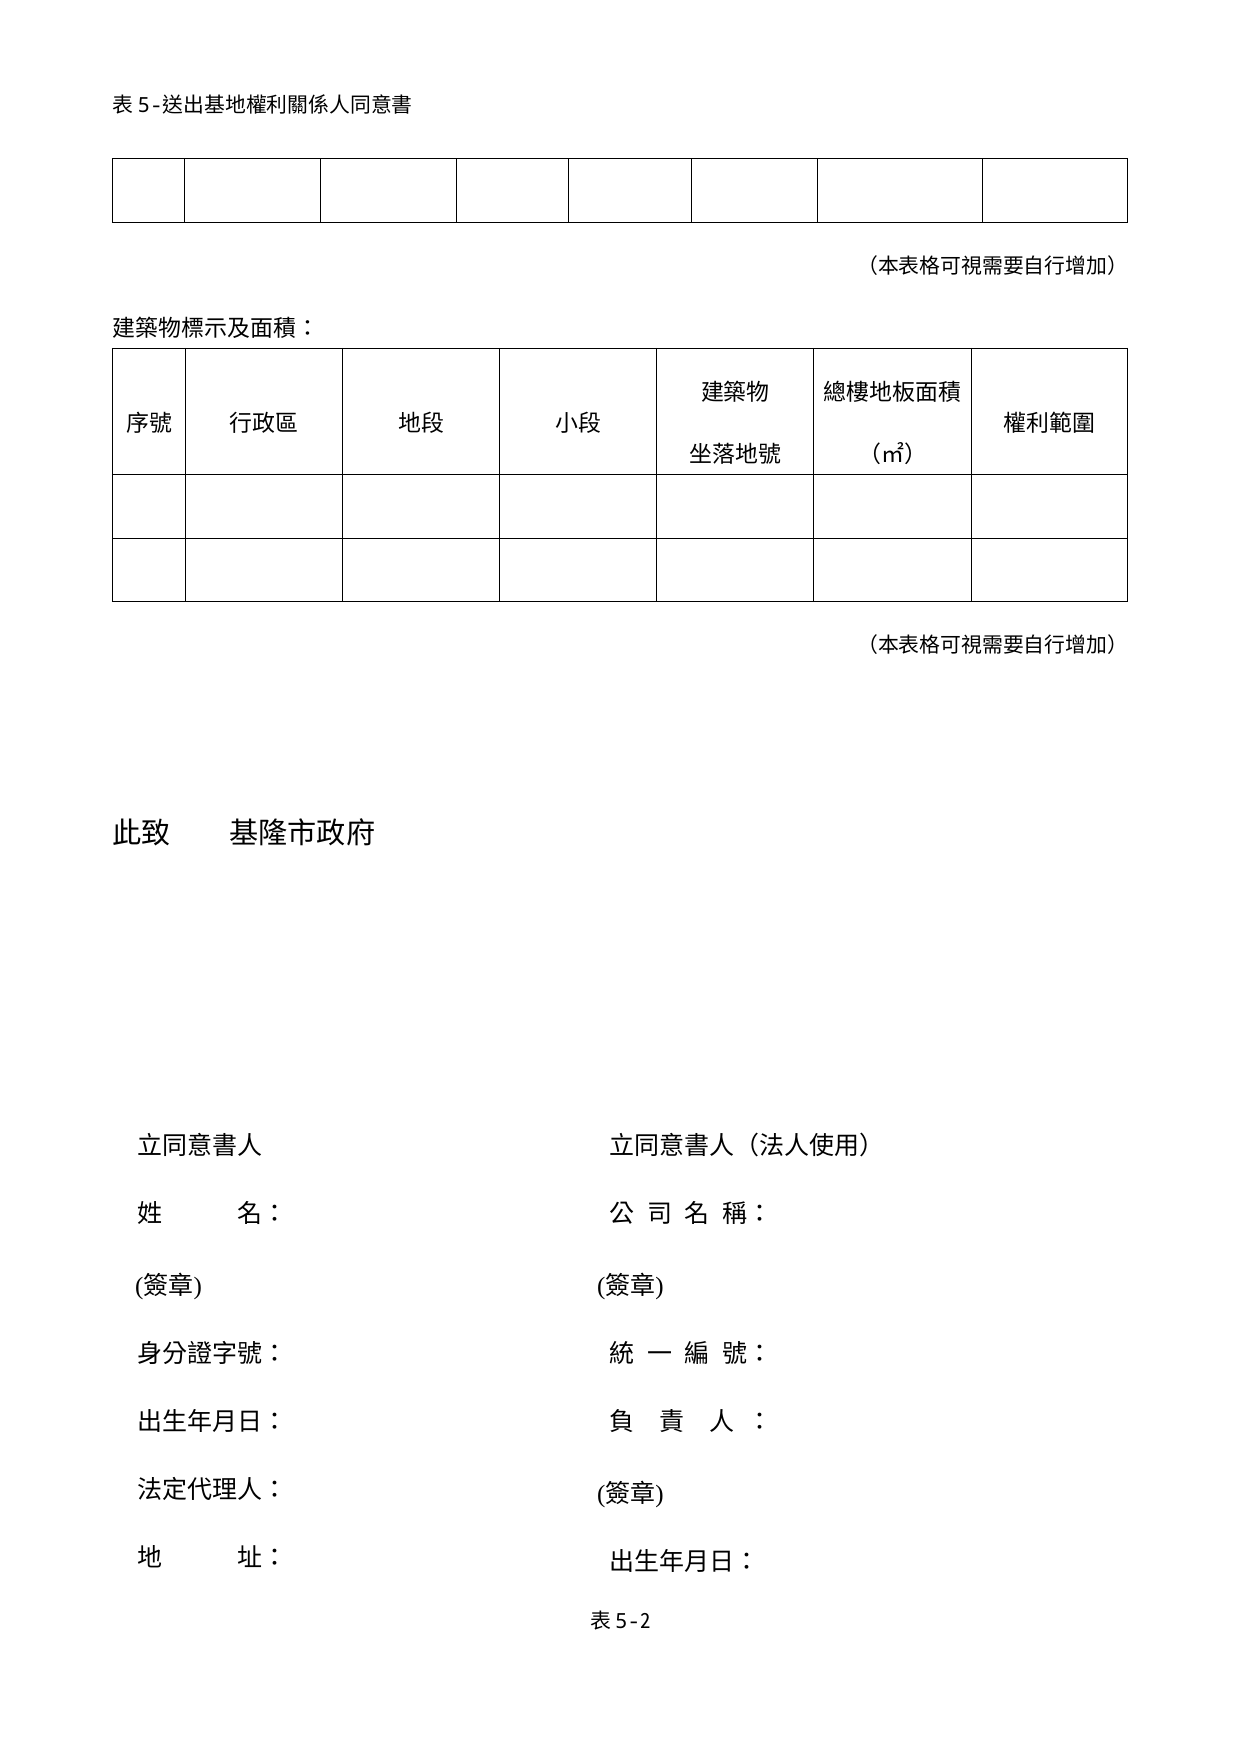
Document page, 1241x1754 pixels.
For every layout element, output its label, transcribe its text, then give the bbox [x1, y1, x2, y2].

table_header 立同意書人 姓 名： (簽章) 身分證字號： 出生年月日： 法定代理人： 地 址： [124, 1102, 586, 1584]
table_cell [186, 475, 342, 537]
table_cell [814, 475, 971, 537]
table_cell [113, 159, 184, 222]
text （本表格可視需要自行增加） [112, 602, 1128, 664]
table_cell [818, 159, 982, 222]
table_cell [657, 539, 813, 601]
table_header 小段 [500, 349, 656, 474]
table_header 建築物 坐落地號 [657, 349, 813, 474]
table_cell [500, 475, 656, 537]
table_header 行政區 [186, 349, 342, 474]
table_cell [500, 539, 656, 601]
text 建築物標示及面積： [112, 285, 1128, 348]
table_cell [113, 475, 185, 537]
table_cell [983, 159, 1127, 222]
table_cell [186, 539, 342, 601]
table_cell [569, 159, 691, 222]
table_cell [692, 159, 817, 222]
table_cell [113, 539, 185, 601]
table_header 總樓地板面積（㎡） [814, 349, 971, 474]
table_header 序號 [113, 349, 185, 474]
table_cell [814, 539, 971, 601]
table_cell [343, 539, 499, 601]
table_cell [185, 159, 320, 222]
table_header 地段 [343, 349, 499, 474]
table_cell [972, 539, 1127, 601]
table_cell [457, 159, 568, 222]
table_header 權利範圍 [972, 349, 1127, 474]
table_cell [972, 475, 1127, 537]
text （本表格可視需要自行增加） [112, 223, 1128, 285]
text 此致 基隆市政府 [112, 789, 1128, 852]
table_cell [321, 159, 456, 222]
table_header 立同意書人（法人使用） 公 司 名 稱： (簽章) 統 一 編 號： 負 責 人 ： (簽章) 出生年月日： [586, 1102, 1098, 1584]
table_cell [343, 475, 499, 537]
table_cell [657, 475, 813, 537]
